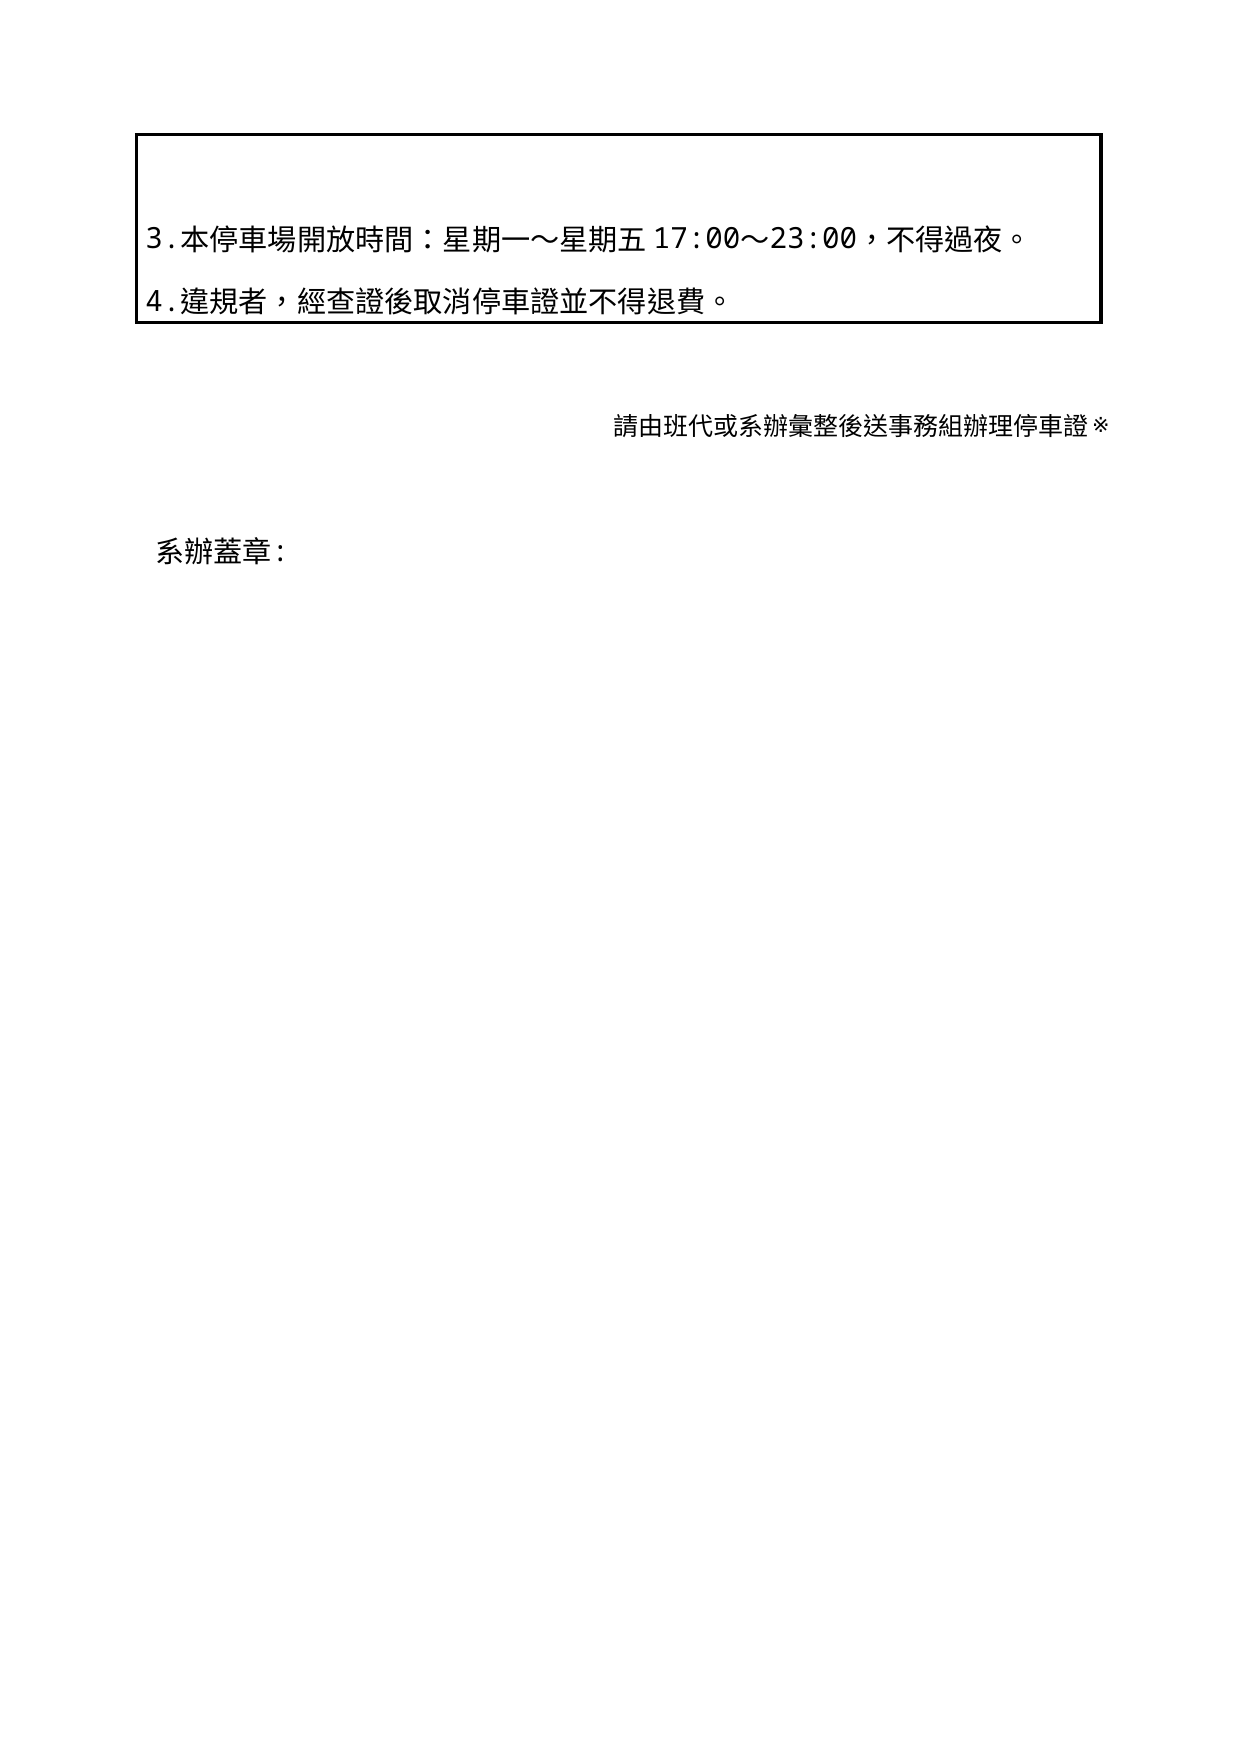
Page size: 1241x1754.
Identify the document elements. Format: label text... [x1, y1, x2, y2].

text ※請由班代或系辦彙整後送事務組辦理停車證 [112, 383, 1125, 446]
table_cell 3.本停車場開放時間：星期一～星期五17:00～23:00，不得過夜。 4.違規者，經查證後取消停車證並不得退費。 [138, 136, 1099, 321]
text 系辦蓋章: [112, 508, 1125, 571]
